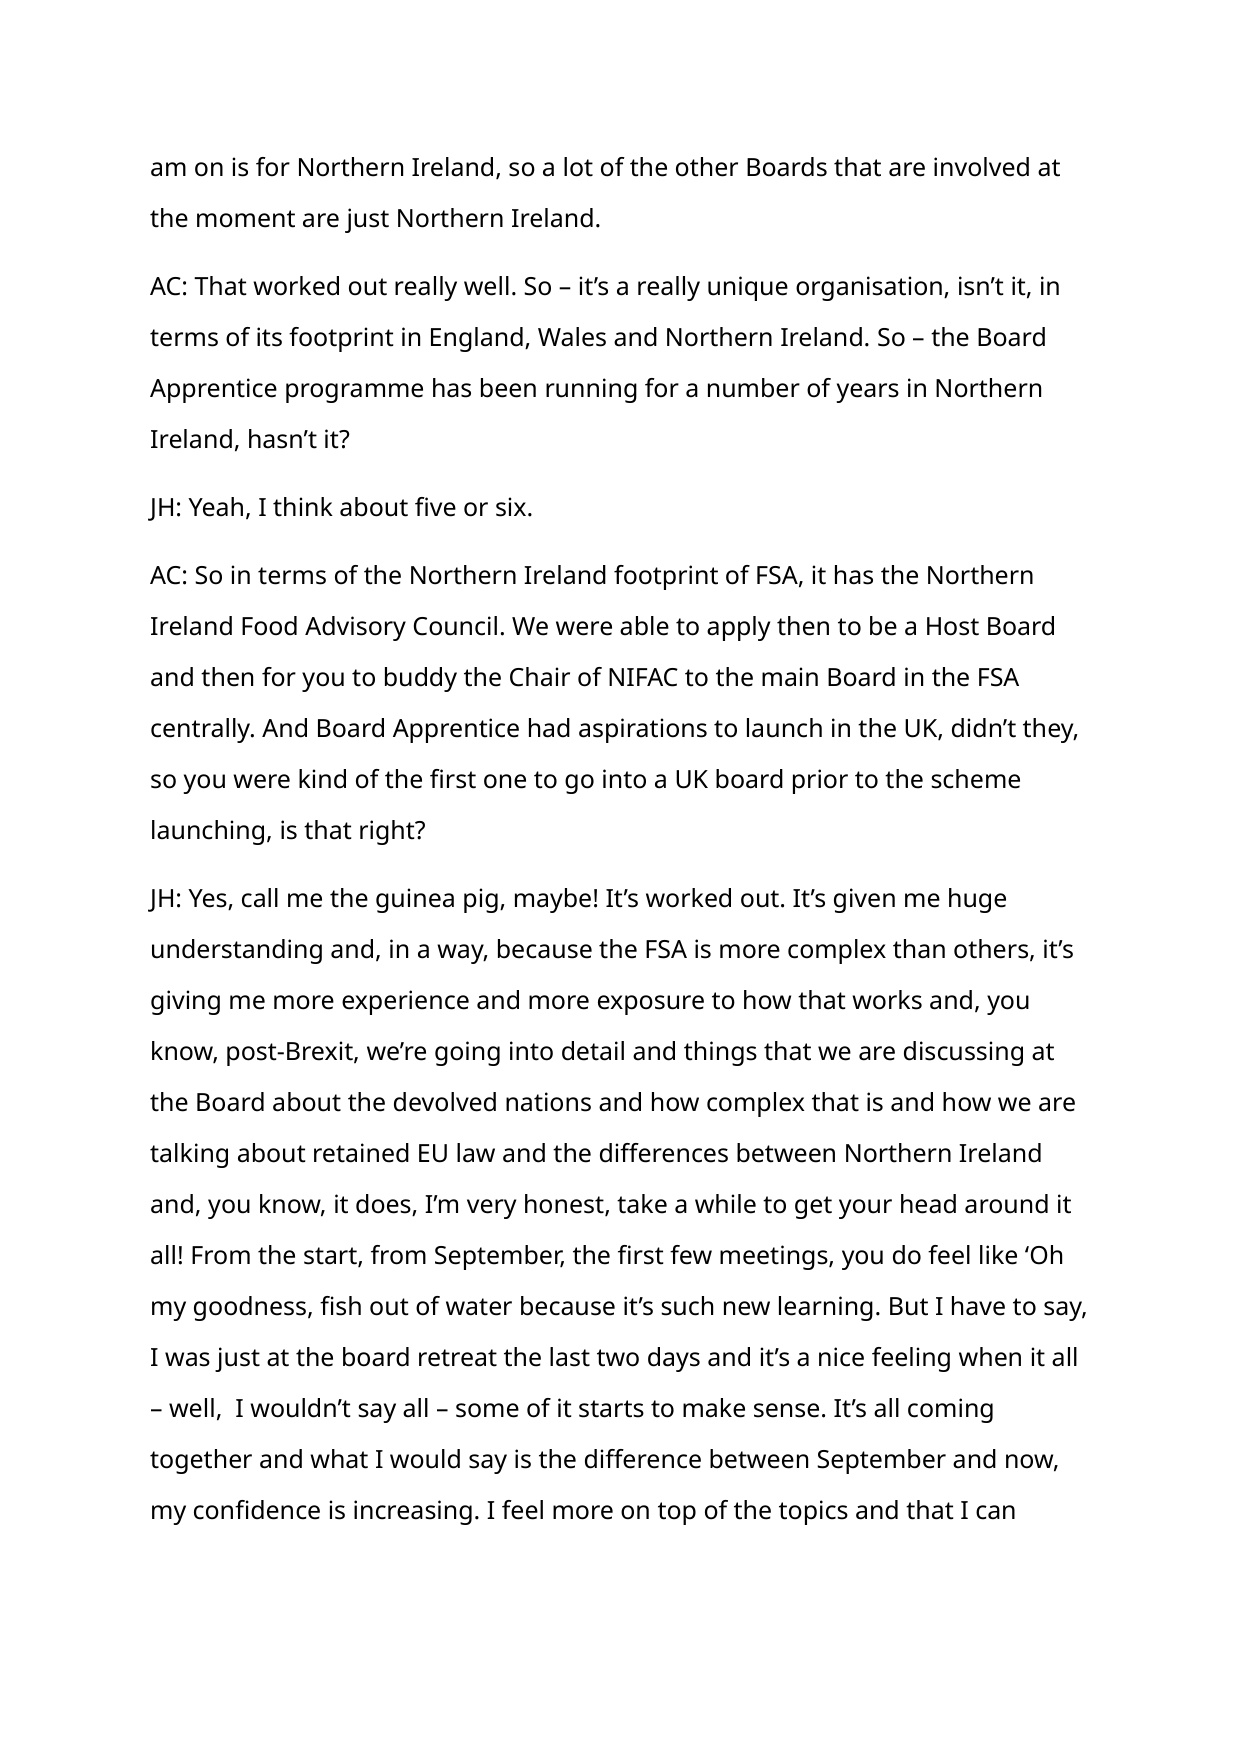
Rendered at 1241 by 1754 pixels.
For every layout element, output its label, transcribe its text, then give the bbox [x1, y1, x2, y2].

text am on is for Northern Ireland, so a lot of the other Boards that are involved at the moment are just Northern Ireland. [150, 150, 1090, 235]
text AC: So in terms of the Northern Ireland footprint of FSA, it has the Northern Ireland Food Advisory Council. We were able to apply then to be a Host Board and then for you to buddy the Chair of NIFAC to the main Board in the FSA centrally. And Board Apprentice had aspirations to launch in the UK, didn’t they, so you were kind of the first one to go into a UK board prior to the scheme launching, is that right? [150, 557, 1090, 847]
text JH: Yes, call me the guinea pig, maybe! It’s worked out. It’s given me huge understanding and, in a way, because the FSA is more complex than others, it’s giving me more experience and more exposure to how that works and, you know, post-Brexit, we’re going into detail and things that we are discussing at the Board about the devolved nations and how complex that is and how we are talking about retained EU law and the differences between Northern Ireland and, you know, it does, I’m very honest, take a while to get your head around it all! From the start, from September, the first few meetings, you do feel like ‘Oh my goodness, fish out of water because it’s such new learning. But I have to say, I was just at the board retreat the last two days and it’s a nice feeling when it all – well, I wouldn’t say all – some of it starts to make sense. It’s all coming together and what I would say is the difference between September and now, my confidence is increasing. I feel more on top of the topics and that I can [150, 880, 1090, 1527]
text JH: Yeah, I think about five or six. [150, 489, 1090, 524]
text AC: That worked out really well. So – it’s a really unique organisation, isn’t it, in terms of its footprint in England, Wales and Northern Ireland. So – the Board Apprentice programme has been running for a number of years in Northern Ireland, hasn’t it? [150, 269, 1090, 456]
